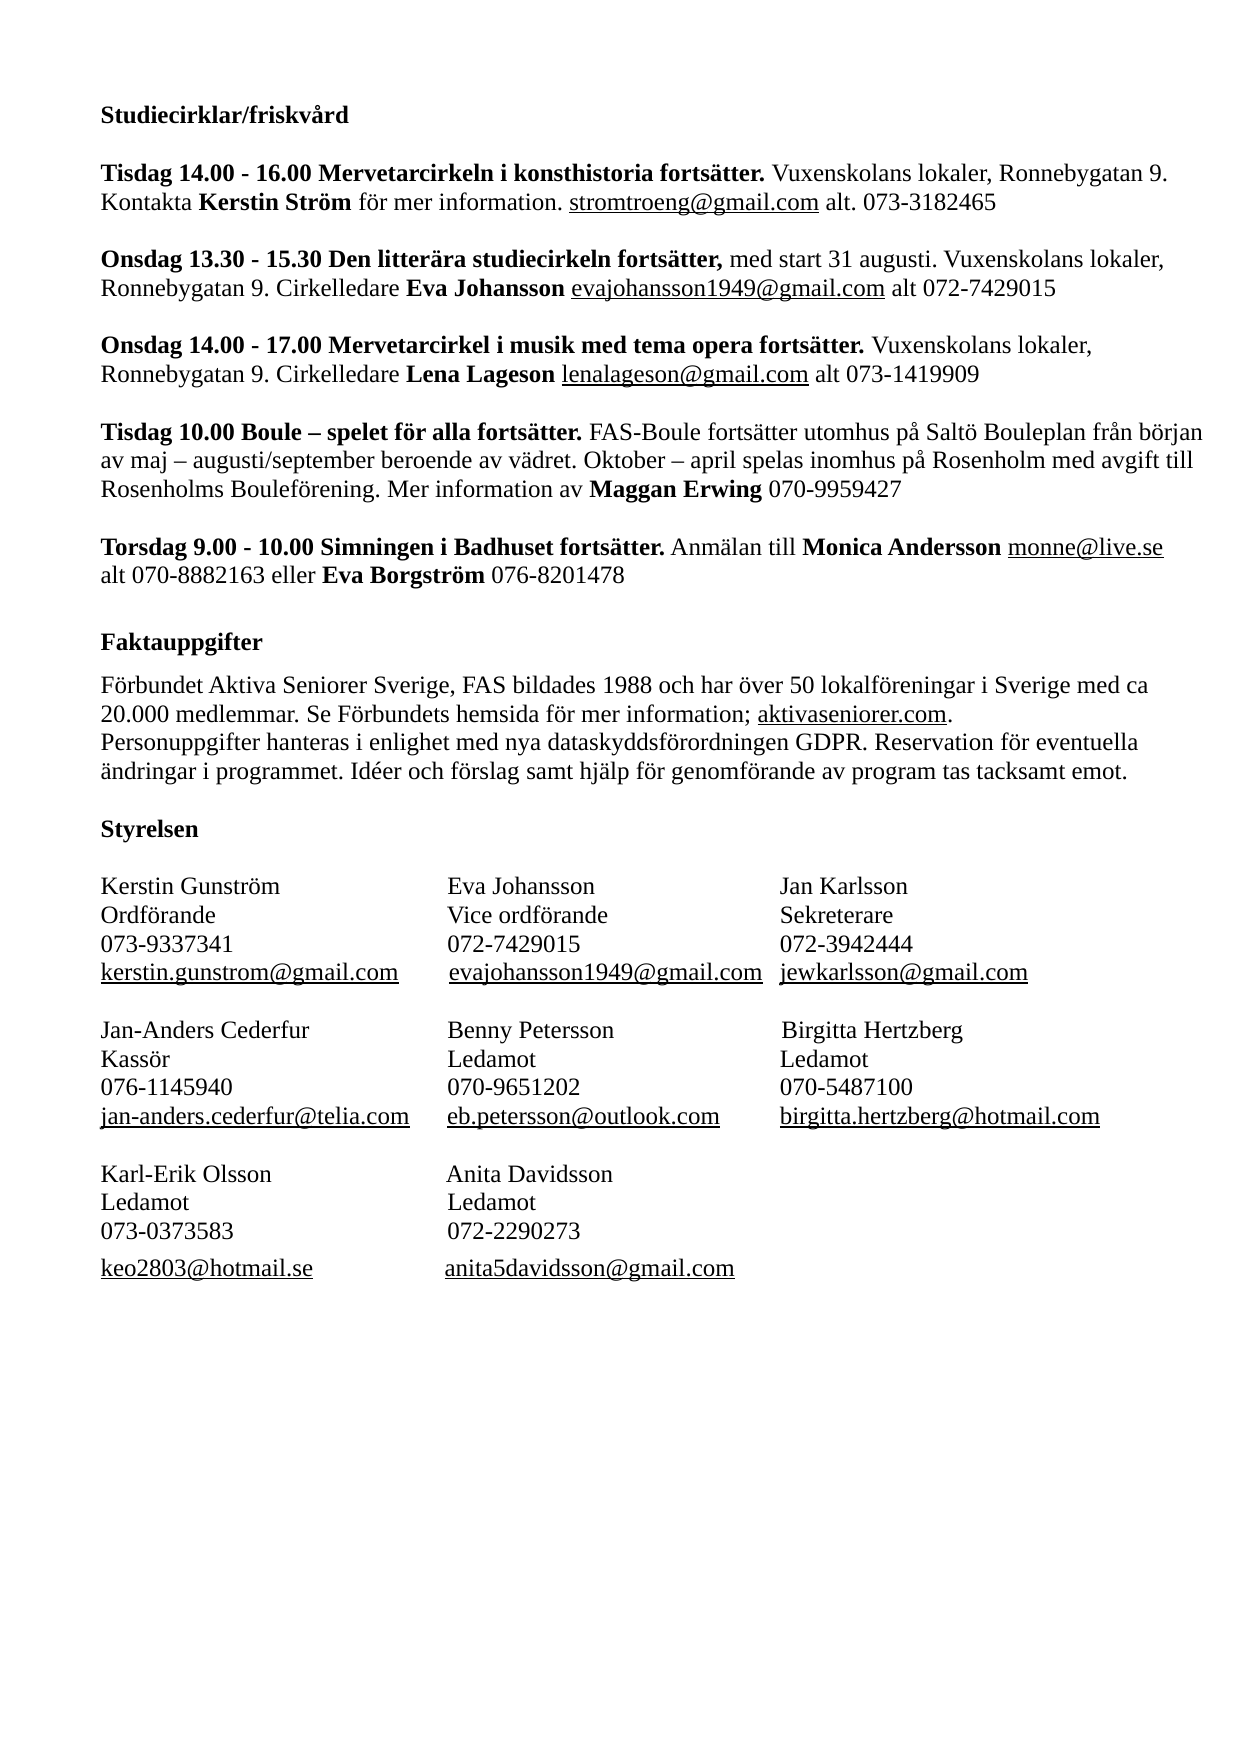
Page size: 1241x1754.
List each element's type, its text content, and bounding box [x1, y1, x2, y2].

text Faktauppgifter [100, 627, 1140, 655]
text Torsdag 9.00 - 10.00 Simningen i Badhuset fortsätter. Anmälan till Monica Andersson monne@live.se alt 070-8882163 eller Eva Borgström 076-8201478 [100, 532, 1207, 589]
text Styrelsen [100, 814, 1207, 842]
text Ledamot Ledamot [100, 1187, 1207, 1216]
text Ordförande Vice ordförande Sekreterare [100, 900, 1207, 929]
text 073-9337341 072-7429015 072-3942444 [100, 929, 1207, 957]
text Karl-Erik Olsson Anita Davidsson [100, 1159, 1207, 1187]
text Kerstin Gunström Eva Johansson Jan Karlsson [100, 871, 1207, 900]
text kerstin.gunstrom@gmail.com evajohansson1949@gmail.com jewkarlsson@gmail.com [100, 957, 1207, 986]
text Onsdag 14.00 - 17.00 Mervetarcirkel i musik med tema opera fortsätter. Vuxenskolans lokaler, Ronnebygatan 9. Cirkelledare Lena Lageson lenalageson@gmail.com alt 073-1419909 [100, 330, 1207, 388]
text Kassör Ledamot Ledamot [100, 1044, 1207, 1072]
text Tisdag 10.00 Boule – spelet för alla fortsätter. FAS-Boule fortsätter utomhus på Saltö Bouleplan från början av maj – augusti/september beroende av vädret. Oktober – april spelas inomhus på Rosenholm med avgift till Rosenholms Bouleförening. Mer information av Maggan Erwing 070-9959427 [100, 417, 1207, 503]
text keo2803@hotmail.se anita5davidsson@gmail.com [100, 1245, 1207, 1283]
text Personuppgifter hanteras i enlighet med nya dataskyddsförordningen GDPR. Reservation för eventuella ändringar i programmet. Idéer och förslag samt hjälp för genomförande av program tas tacksamt emot. [100, 727, 1226, 785]
text jan-anders.cederfur@telia.com eb.petersson@outlook.com birgitta.hertzberg@hotmail.com [100, 1101, 1207, 1130]
text 076-1145940 070-9651202 070-5487100 [100, 1072, 1207, 1101]
text 073-0373583 072-2290273 [100, 1216, 1207, 1245]
text Studiecirklar/friskvård [100, 100, 1140, 129]
text Jan-Anders Cederfur Benny Petersson Birgitta Hertzberg [100, 1015, 1207, 1044]
text Förbundet Aktiva Seniorer Sverige, FAS bildades 1988 och har över 50 lokalföreningar i Sverige med ca 20.000 medlemmar. Se Förbundets hemsida för mer information; aktivaseniorer.com. [100, 670, 1207, 727]
text Onsdag 13.30 - 15.30 Den litterära studiecirkeln fortsätter, med start 31 augusti. Vuxenskolans lokaler, Ronnebygatan 9. Cirkelledare Eva Johansson evajohansson1949@gmail.com alt 072-7429015 [100, 244, 1207, 302]
text Tisdag 14.00 - 16.00 Mervetarcirkeln i konsthistoria fortsätter. Vuxenskolans lokaler, Ronnebygatan 9. Kontakta Kerstin Ström för mer information. stromtroeng@gmail.com alt. 073-3182465 [100, 158, 1207, 215]
